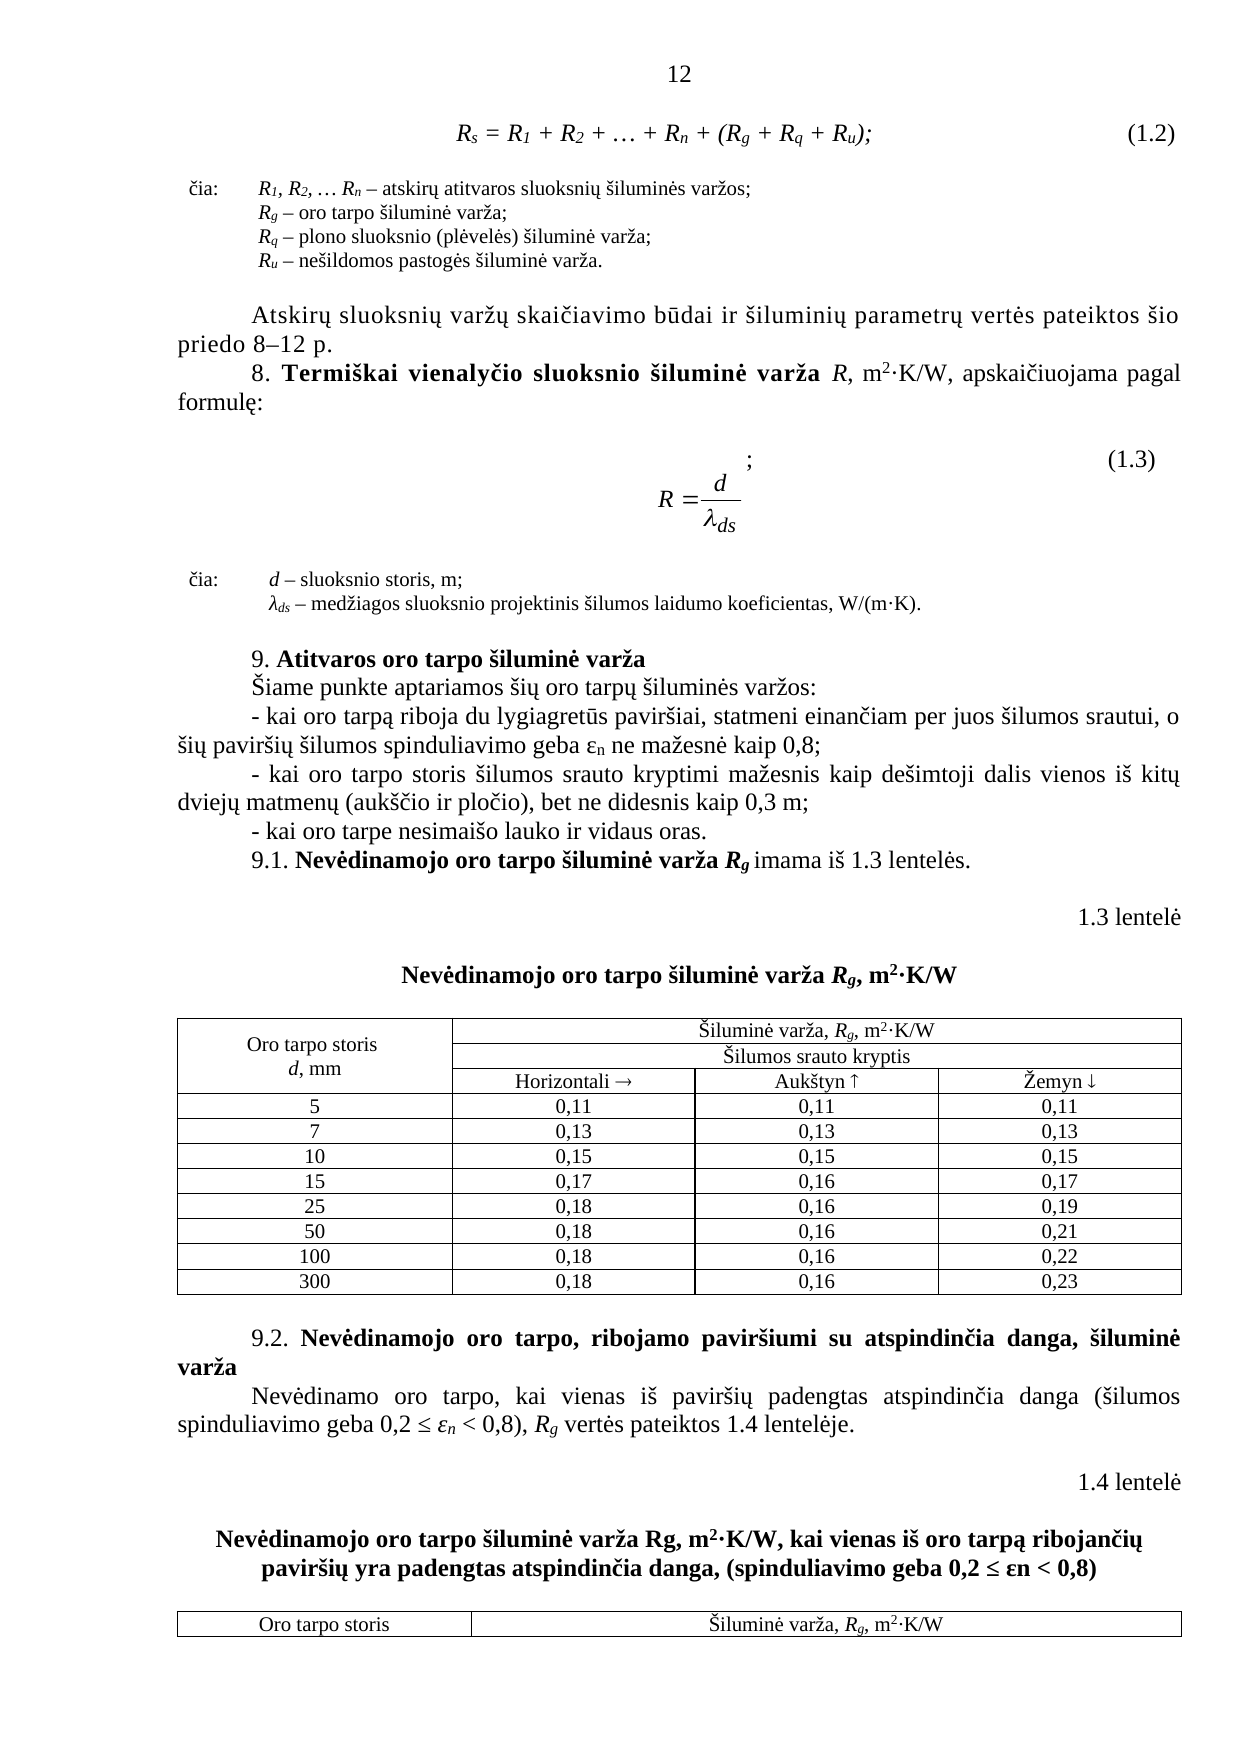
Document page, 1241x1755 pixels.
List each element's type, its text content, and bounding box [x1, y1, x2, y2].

table_cell 7 [178, 1119, 452, 1143]
table_cell 100 [178, 1244, 452, 1268]
text Nevėdinamojo oro tarpo šiluminė varža Rg, m2·K/W, kai vienas iš oro tarpą ribojančių paviršių yra padengtas atspindinčia danga, (spinduliavimo geba 0,2 ≤ εn < 0,8) [177, 1524, 1181, 1582]
text 1.4 lentelė [177, 1467, 1181, 1496]
table_cell 0,18 [453, 1219, 694, 1243]
table_cell 0,11 [453, 1094, 694, 1118]
text 1.3 lentelė [177, 902, 1181, 931]
table_cell Aukštyn  [696, 1069, 938, 1093]
table_cell 0,11 [696, 1094, 938, 1118]
text ; (1.3) [177, 444, 1181, 538]
table_cell 15 [178, 1169, 452, 1193]
text 8. Termiškai vienalyčio sluoksnio šiluminė varža R, m2·K/W, apskaičiuojama pagal formulę: [177, 358, 1181, 416]
table_cell 0,19 [939, 1194, 1181, 1218]
table_header d – sluoksnio storis, m; [258, 567, 1181, 591]
table_cell 0,18 [453, 1270, 694, 1293]
table_cell Šilumos srauto kryptis [453, 1044, 1181, 1068]
text - kai oro tarpo storis šilumos srauto kryptimi mažesnis kaip dešimtoji dalis vienos iš kitų dviejų matmenų (aukščio ir pločio), bet ne didesnis kaip 0,3 m; [177, 759, 1181, 816]
text 9.2. Nevėdinamojo oro tarpo, ribojamo paviršiumi su atspindinčia danga, šiluminė varža [177, 1323, 1181, 1381]
table_header Šiluminė varža, Rg, m2·K/W [453, 1019, 1181, 1042]
text 9. atitvaros oro tarpo šiluminė varža [177, 644, 1181, 672]
text Nevėdinamojo oro tarpo šiluminė varža Rg, m2·K/W [177, 960, 1181, 989]
table_cell 0,18 [453, 1194, 694, 1218]
table_cell 0,15 [453, 1144, 694, 1168]
table_cell 0,13 [939, 1119, 1181, 1143]
table_cell 50 [178, 1219, 452, 1243]
table_cell 0,16 [696, 1194, 938, 1218]
table_cell [177, 248, 247, 272]
table_cell [177, 224, 247, 248]
table_header R1, R2, … Rn – atskirų atitvaros sluoksnių šiluminės varžos; [247, 176, 1181, 200]
table_cell 0,16 [696, 1169, 938, 1193]
table_header Oro tarpo storis [178, 1612, 471, 1636]
table_cell [177, 200, 247, 224]
text - kai oro tarpe nesimaišo lauko ir vidaus oras. [177, 816, 1181, 845]
table_cell 0,15 [696, 1144, 938, 1168]
table_cell 0,11 [939, 1094, 1181, 1118]
table_cell 0,16 [696, 1270, 938, 1293]
table_cell Horizontali  [453, 1069, 694, 1093]
table_cell Žemyn  [939, 1069, 1181, 1093]
table_cell 0,17 [453, 1169, 694, 1193]
table_header čia: [177, 567, 258, 591]
text šiame punkte aptariamos šių oro tarpų šiluminės varžos: [177, 672, 1181, 701]
table_cell 0,18 [453, 1244, 694, 1268]
text 9.1. Nevėdinamojo oro tarpo šiluminė varža Rg imama iš 1.3 lentelės. [177, 845, 1181, 874]
text - kai oro tarpą riboja du lygiagretūs paviršiai, statmeni einančiam per juos šilumos srautui, o šių paviršių šilumos spinduliavimo geba εn ne mažesnė kaip 0,8; [177, 701, 1181, 759]
text Atskirų sluoksnių varžų skaičiavimo būdai ir šiluminių parametrų vertės pateiktos šio priedo 8–12 p. [177, 301, 1181, 358]
table_cell 0,23 [939, 1270, 1181, 1293]
table_cell 300 [178, 1270, 452, 1293]
table_cell Rg – oro tarpo šiluminė varža; [247, 200, 1181, 224]
table_header čia: [177, 176, 247, 200]
table_cell 0,22 [939, 1244, 1181, 1268]
table_cell Rq – plono sluoksnio (plėvelės) šiluminė varža; [247, 224, 1181, 248]
table_header Šiluminė varža, Rg, m2·K/W [472, 1612, 1181, 1636]
table_cell λds – medžiagos sluoksnio projektinis šilumos laidumo koeficientas, W/(m·K). [258, 591, 1181, 615]
table_cell 0,15 [939, 1144, 1181, 1168]
text nevėdinamo oro tarpo, kai vienas iš paviršių padengtas atspindinčia danga (šilumos spinduliavimo geba 0,2 ≤ εn < 0,8), Rg vertės pateiktos 1.4 lentelėje. [177, 1381, 1181, 1438]
table_cell 0,16 [696, 1244, 938, 1268]
table_cell 10 [178, 1144, 452, 1168]
table_cell Ru – nešildomos pastogės šiluminė varža. [247, 248, 1181, 272]
text Rs = R1 + R2 + … + Rn + (Rg + Rq + Ru); (1.2) [177, 118, 1181, 147]
table_cell 0,13 [453, 1119, 694, 1143]
table_cell 0,13 [696, 1119, 938, 1143]
table_header Oro tarpo storis d, mm [178, 1019, 452, 1093]
table_cell 0,17 [939, 1169, 1181, 1193]
table_cell 25 [178, 1194, 452, 1218]
table_cell 0,21 [939, 1219, 1181, 1243]
table_cell 0,16 [696, 1219, 938, 1243]
table_cell [177, 591, 258, 615]
table_cell 5 [178, 1094, 452, 1118]
